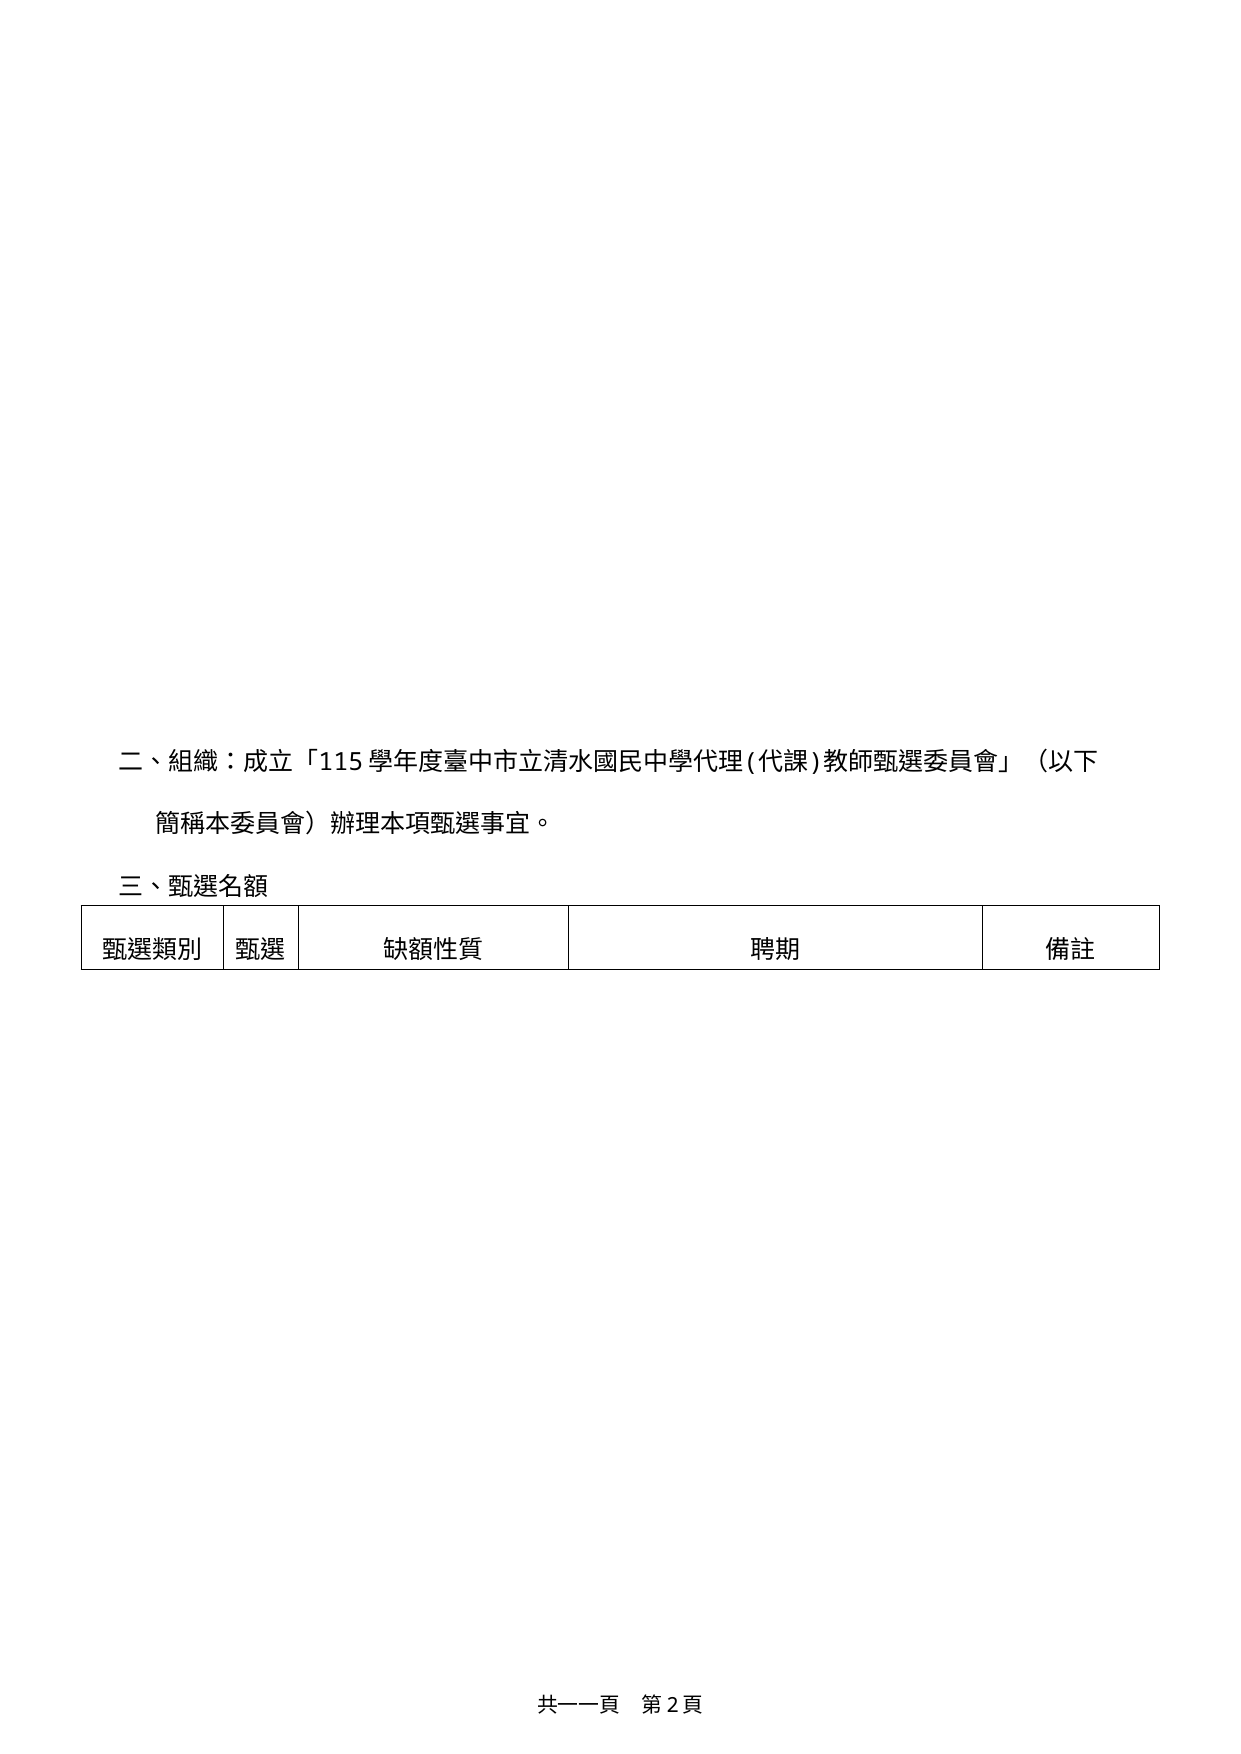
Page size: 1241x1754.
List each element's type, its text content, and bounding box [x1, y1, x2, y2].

table_header 甄選類別 [82, 906, 223, 968]
text 二、組織：成立「115學年度臺中市立清水國民中學代理(代課)教師甄選委員會」（以下簡稱本委員會）辦理本項甄選事宜。 [118, 717, 1122, 842]
table_header 備註 [983, 906, 1159, 968]
table_header 甄選 [224, 906, 298, 968]
table_header 缺額性質 [299, 906, 568, 968]
table_header 聘期 [569, 906, 982, 968]
text 三、甄選名額 [118, 842, 1122, 905]
